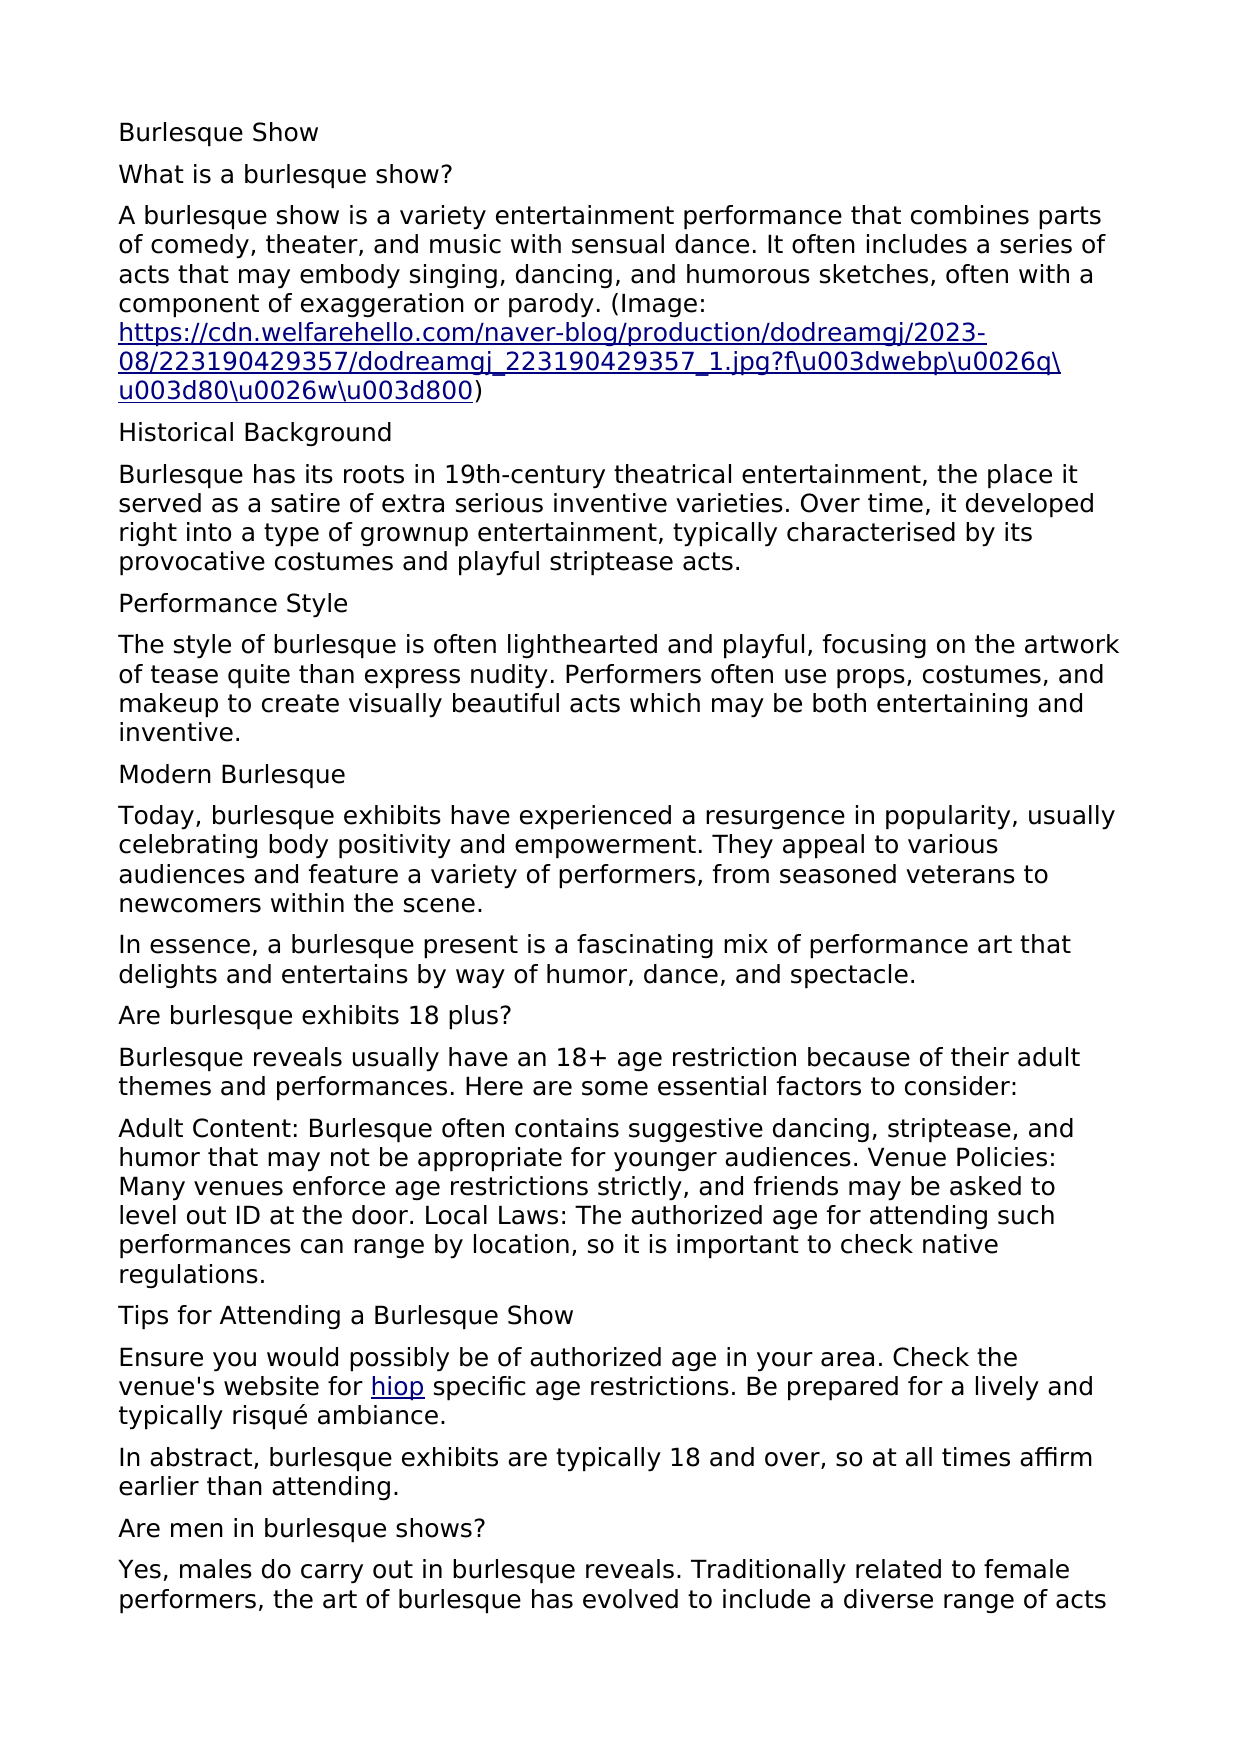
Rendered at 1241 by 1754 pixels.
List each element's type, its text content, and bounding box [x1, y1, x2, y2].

text In abstract, burlesque exhibits are typically 18 and over, so at all times affirm earlier than attending. [118, 1443, 1122, 1501]
text What is a burlesque show? [118, 160, 1122, 189]
text Historical Background [118, 418, 1122, 447]
text Are men in burlesque shows? [118, 1514, 1122, 1543]
text The style of burlesque is often lighthearted and playful, focusing on the artwork of tease quite than express nudity. Performers often use props, costumes, and makeup to create visually beautiful acts which may be both entertaining and inventive. [118, 631, 1122, 747]
text Adult Content: Burlesque often contains suggestive dancing, striptease, and humor that may not be appropriate for younger audiences. Venue Policies: Many venues enforce age restrictions strictly, and friends may be asked to level out ID at the door. Local Laws: The authorized age for attending such performances can range by location, so it is important to check native regulations. [118, 1114, 1122, 1289]
text Tips for Attending a Burlesque Show [118, 1301, 1122, 1331]
text Burlesque has its roots in 19th-century theatrical entertainment, the place it served as a satire of extra serious inventive varieties. Over time, it developed right into a type of grownup entertainment, typically characterised by its provocative costumes and playful striptease acts. [118, 460, 1122, 576]
text Modern Burlesque [118, 760, 1122, 789]
text Ensure you would possibly be of authorized age in your area. Check the venue's website for hiop specific age restrictions. Be prepared for a lively and typically risqué ambiance. [118, 1343, 1122, 1431]
text A burlesque show is a variety entertainment performance that combines parts of comedy, theater, and music with sensual dance. It often includes a series of acts that may embody singing, dancing, and humorous sketches, often with a component of exaggeration or parody. (Image: https://cdn.welfarehello.com/naver-blog/production/dodreamgj/2023-08/223190429357/dodreamgj_223190429357_1.jpg?f\u003dwebp\u0026q\u003d80\u0026w\u003d800) [118, 201, 1122, 406]
text Yes, males do carry out in burlesque reveals. Traditionally related to female performers, the art of burlesque has evolved to include a diverse range of acts [118, 1556, 1122, 1614]
text In essence, a burlesque present is a fascinating mix of performance art that delights and entertains by way of humor, dance, and spectacle. [118, 931, 1122, 989]
text Are burlesque exhibits 18 plus? [118, 1001, 1122, 1031]
text Today, burlesque exhibits have experienced a resurgence in popularity, usually celebrating body positivity and empowerment. They appeal to various audiences and feature a variety of performers, from seasoned veterans to newcomers within the scene. [118, 801, 1122, 918]
text Performance Style [118, 589, 1122, 618]
text Burlesque reveals usually have an 18+ age restriction because of their adult themes and performances. Here are some essential factors to consider: [118, 1043, 1122, 1101]
text Burlesque Show [118, 118, 1122, 147]
